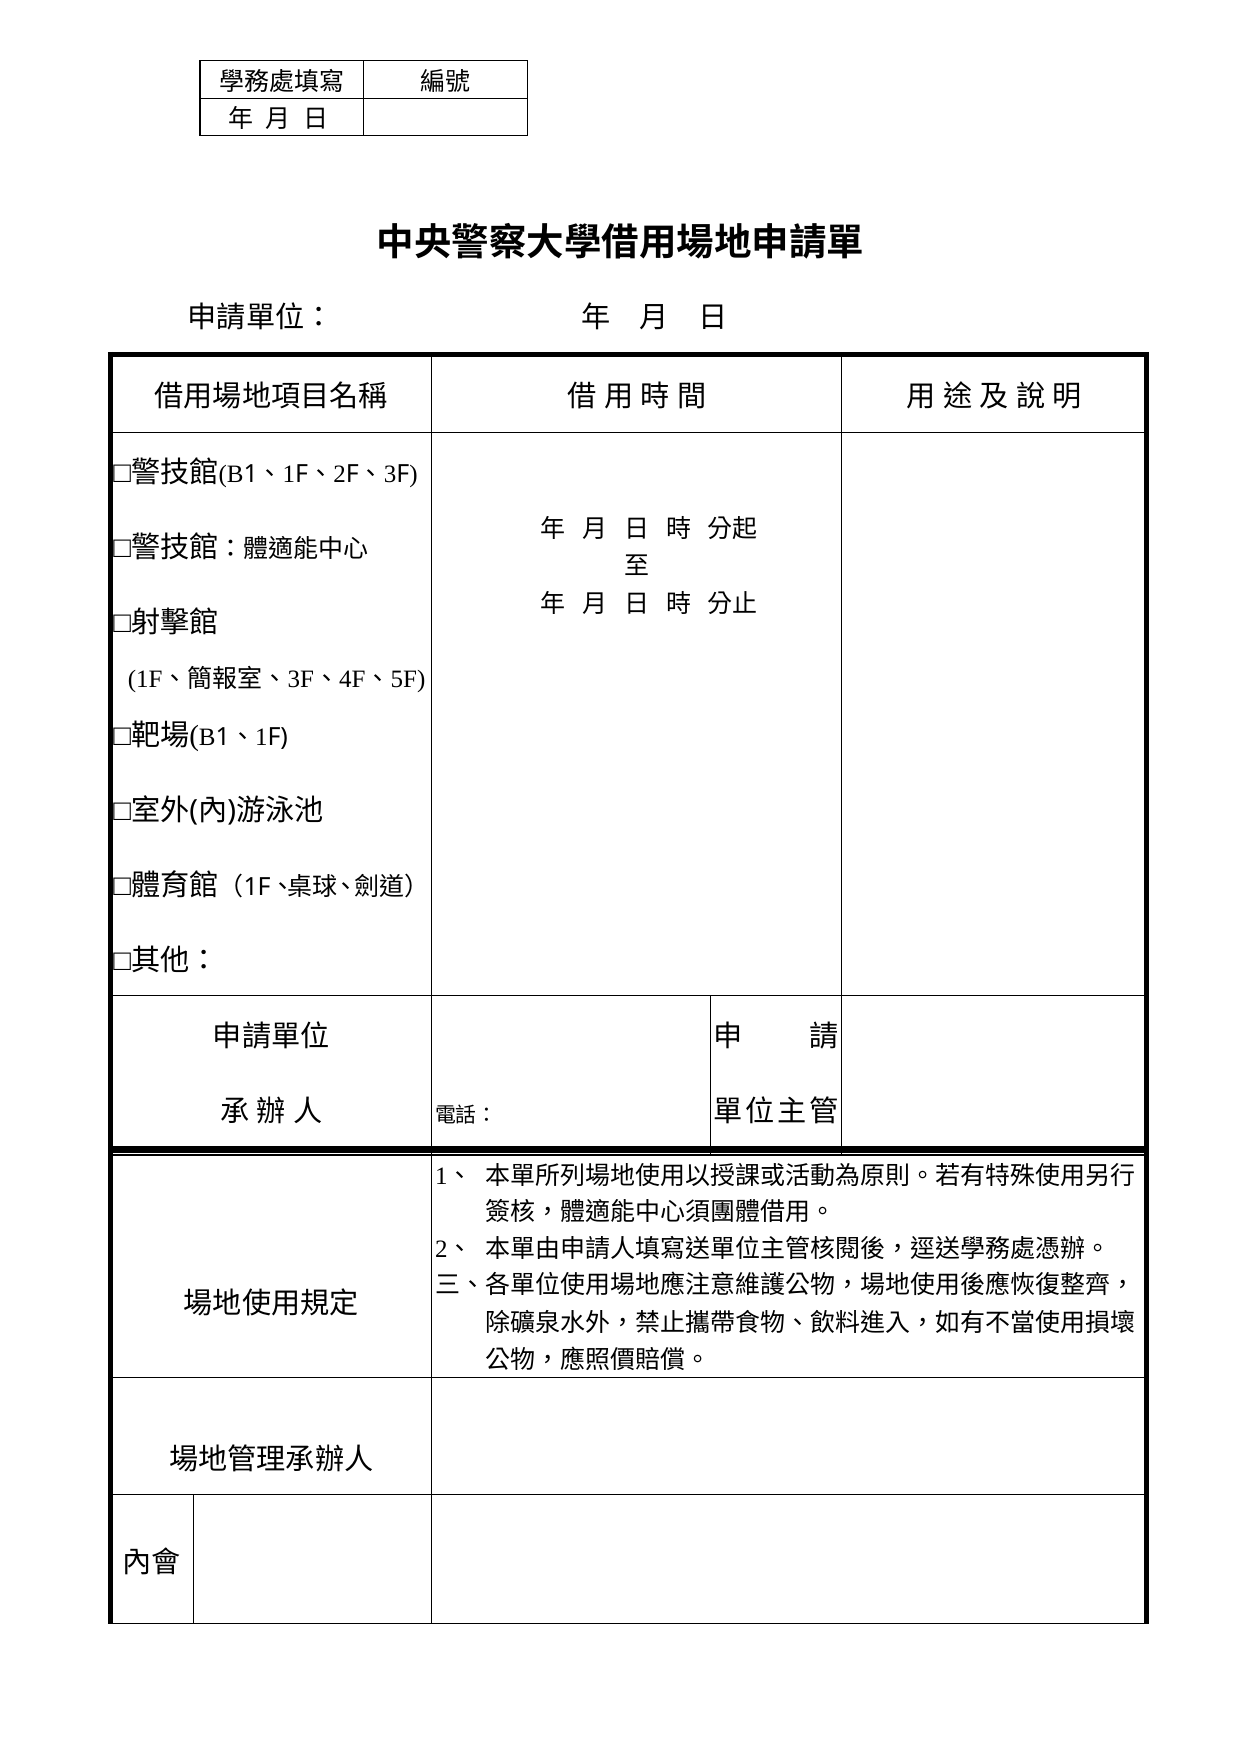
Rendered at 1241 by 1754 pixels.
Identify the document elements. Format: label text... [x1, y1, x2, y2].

table_cell 場地使用規定 [113, 1156, 431, 1377]
text 中央警察大學借用場地申請單 [187, 202, 1053, 277]
table_cell [194, 1495, 431, 1623]
table_cell 電話： [432, 996, 710, 1146]
table_cell 年 月 日 時 分起 至 年 月 日 時 分止 [432, 433, 841, 995]
table_cell [842, 433, 1144, 995]
table_cell [432, 1378, 1144, 1494]
table_header 用 途 及 說 明 [842, 357, 1144, 432]
table_cell 本單所列場地使用以授課或活動為原則。若有特殊使用另行簽核，體適能中心須團體借用。 本單由申請人填寫送單位主管核閱後，逕送學務處憑辦。 三、各單位使用場地應注意維護公物，場地使用後應恢復整齊，除礦泉水外，禁止攜帶食物、飲料進入，如有不當使用損壞公物，應照價賠償。 [432, 1156, 1144, 1377]
text 申請單位： 年 月 日 [187, 277, 1053, 352]
table_cell [432, 1495, 1144, 1623]
table_cell 申請單位 承 辦 人 [113, 996, 431, 1146]
table_header 編號 [364, 61, 527, 97]
table_cell 年 月 日 [201, 99, 363, 135]
table_cell [842, 996, 1144, 1146]
table_cell 申請 單位主管 [711, 996, 841, 1146]
table_header 學務處填寫 [201, 61, 363, 97]
table_cell [364, 99, 527, 135]
table_cell □警技館(B1、1F、2F、3F) □警技館：體適能中心 □射擊館 (1F、簡報室、3F、4F、5F) □靶場(B1、1F) □室外(內)游泳池 □體育館（1F、桌球、劍道） □其他： [113, 433, 431, 995]
table_header 借用場地項目名稱 [113, 357, 431, 432]
table_cell 場地管理承辦人 [113, 1378, 431, 1494]
table_header 借 用 時 間 [432, 357, 841, 432]
table_cell 內會 [113, 1495, 193, 1623]
